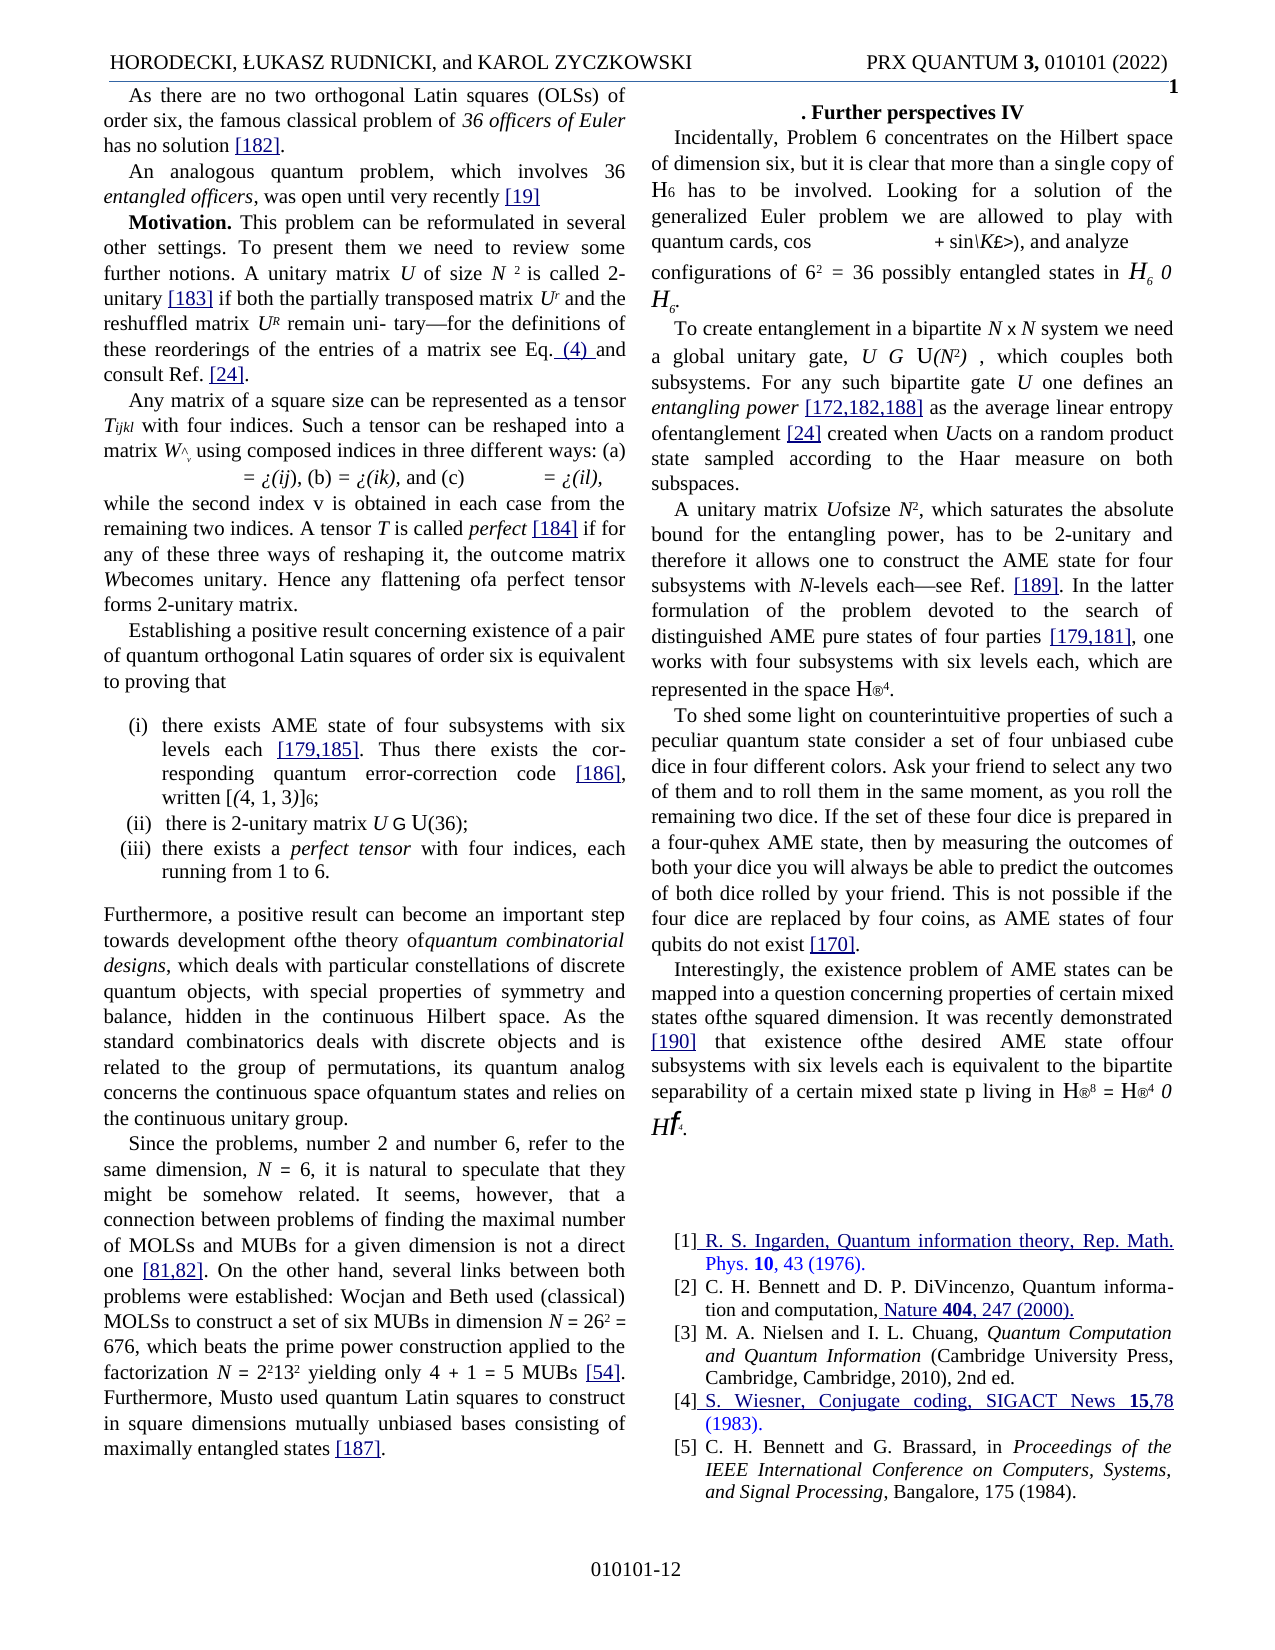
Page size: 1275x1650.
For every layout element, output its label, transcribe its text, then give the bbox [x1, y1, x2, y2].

text As there are no two orthogonal Latin squares (OLSs) of order six, the famous classical problem of 36 officers of Euler has no solution [182]. [103, 74, 626, 157]
list there exists AME state of four subsystems with six levels each [179,185]. Thus there exists the cor­responding quantum error-correction code [186], written [(4, 1, 3)]6; [128, 713, 626, 809]
text Motivation. This problem can be reformulated in sev­eral other settings. To present them we need to review some further notions. A unitary matrix U of size N 2 is called 2-unitary [183] if both the partially transposed matrix Ur and the reshuffled matrix UR remain uni- tary—for the definitions of these reorderings of the entries of a matrix see Eq. (4) and consult Ref. [24]. [103, 210, 626, 386]
text Furthermore, a positive result can become an important step towards development ofthe theory ofquantum combi­natorial designs, which deals with particular constellations of discrete quantum objects, with special properties of symmetry and balance, hidden in the continuous Hilbert space. As the standard combinatorics deals with discrete objects and is related to the group of permutations, its quantum analog concerns the continuous space ofquantum states and relies on the continuous unitary group. [103, 902, 626, 1130]
list C. H. Bennett and D. P. DiVincenzo, Quantum informa­tion and computation, Nature 404, 247 (2000). [674, 1275, 1174, 1321]
text A unitary matrix Uofsize N2, which saturates the abso­lute bound for the entangling power, has to be 2-unitary and therefore it allows one to construct the AME state for four subsystems with N-levels each—see Ref. [189]. In the latter formulation of the problem devoted to the search of distinguished AME pure states of four parties [179,181], one works with four subsystems with six levels each, which are represented in the space H®4. [651, 497, 1174, 701]
text Any matrix of a square size can be represented as a ten­sor Tijkl with four indices. Such a tensor can be reshaped into a matrix W^v using composed indices in three differ­ent ways: (a) = ¿(ij), (b) = ¿(ik), and (c) = ¿(il), [103, 388, 626, 489]
text Since the problems, number 2 and number 6, refer to the same dimension, N = 6, it is natural to speculate that they might be somehow related. It seems, however, that a connection between problems of finding the maximal number of MOLSs and MUBs for a given dimension is not a direct one [81,82]. On the other hand, several links between both problems were established: Wocjan and Beth used (classical) MOLSs to construct a set of six MUBs in dimension N = 262 = 676, which beats the prime power construction applied to the factorization N = 22132 yield­ing only 4 + 1 = 5 MUBs [54]. Furthermore, Musto used quantum Latin squares to construct in square dimensions mutually unbiased bases consisting of maximally entan­gled states [187]. [103, 1131, 626, 1460]
text To create entanglement in a bipartite N x N system we need a global unitary gate, U G U(N2) , which couples both subsystems. For any such bipartite gate U one defines an entangling power [172,182,188] as the average linear entropy ofentanglement [24] created when Uacts on a ran­dom product state sampled according to the Haar measure on both subspaces. [651, 316, 1174, 495]
list S. Wiesner, Conjugate coding, SIGACT News 15,78 (1983). [674, 1389, 1174, 1435]
text configurations of 62 = 36 possibly entangled states in H6 0 H6. [651, 255, 1174, 316]
text Incidentally, Problem 6 concentrates on the Hilbert space of dimension six, but it is clear that more than a sin­gle copy of H6 has to be involved. Looking for a solution of the generalized Euler problem we are allowed to play with quantum cards, cos + sin\K£>), and analyze [651, 125, 1174, 253]
text To shed some light on counterintuitive properties of such a peculiar quantum state consider a set of four unbi­ased cube dice in four different colors. Ask your friend to select any two of them and to roll them in the same moment, as you roll the remaining two dice. If the set of these four dice is prepared in a four-quhex AME state, then by measuring the outcomes of both your dice you will always be able to predict the outcomes of both dice rolled by your friend. This is not possible if the four dice are replaced by four coins, as AME states of four qubits do not exist [170]. [651, 703, 1174, 956]
list there is 2-unitary matrix U G U(36); [103, 809, 626, 835]
list R. S. Ingarden, Quantum information theory, Rep. Math. Phys. 10, 43 (1976). [674, 1229, 1174, 1275]
list there exists a perfect tensor with four indices, each running from 1 to 6. [120, 835, 626, 883]
text Establishing a positive result concerning existence of a pair of quantum orthogonal Latin squares of order six is equivalent to proving that [103, 618, 626, 693]
text while the second index v is obtained in each case from the remaining two indices. A tensor T is called perfect [184] if for any of these three ways of reshaping it, the out­come matrix Wbecomes unitary. Hence any flattening ofa perfect tensor forms 2-unitary matrix. [103, 491, 626, 616]
subtitle 1. Further perspectives IV [651, 74, 1174, 124]
list C. H. Bennett and G. Brassard, in Proceedings of the IEEE International Conference on Computers, Systems, and Signal Processing, Bangalore, 175 (1984). [674, 1435, 1174, 1503]
text Interestingly, the existence problem of AME states can be mapped into a question concerning properties of cer­tain mixed states ofthe squared dimension. It was recently demonstrated [190] that existence ofthe desired AME state offour subsystems with six levels each is equivalent to the bipartite separability of a certain mixed state p living in H®8 = H®4 0 Hf4. [651, 957, 1174, 1142]
text An analogous quantum problem, which involves 36 entangled officers, was open until very recently [19] [103, 159, 626, 208]
list M. A. Nielsen and I. L. Chuang, Quantum Computation and Quantum Information (Cambridge University Press, Cambridge, Cambridge, 2010), 2nd ed. [674, 1321, 1174, 1389]
